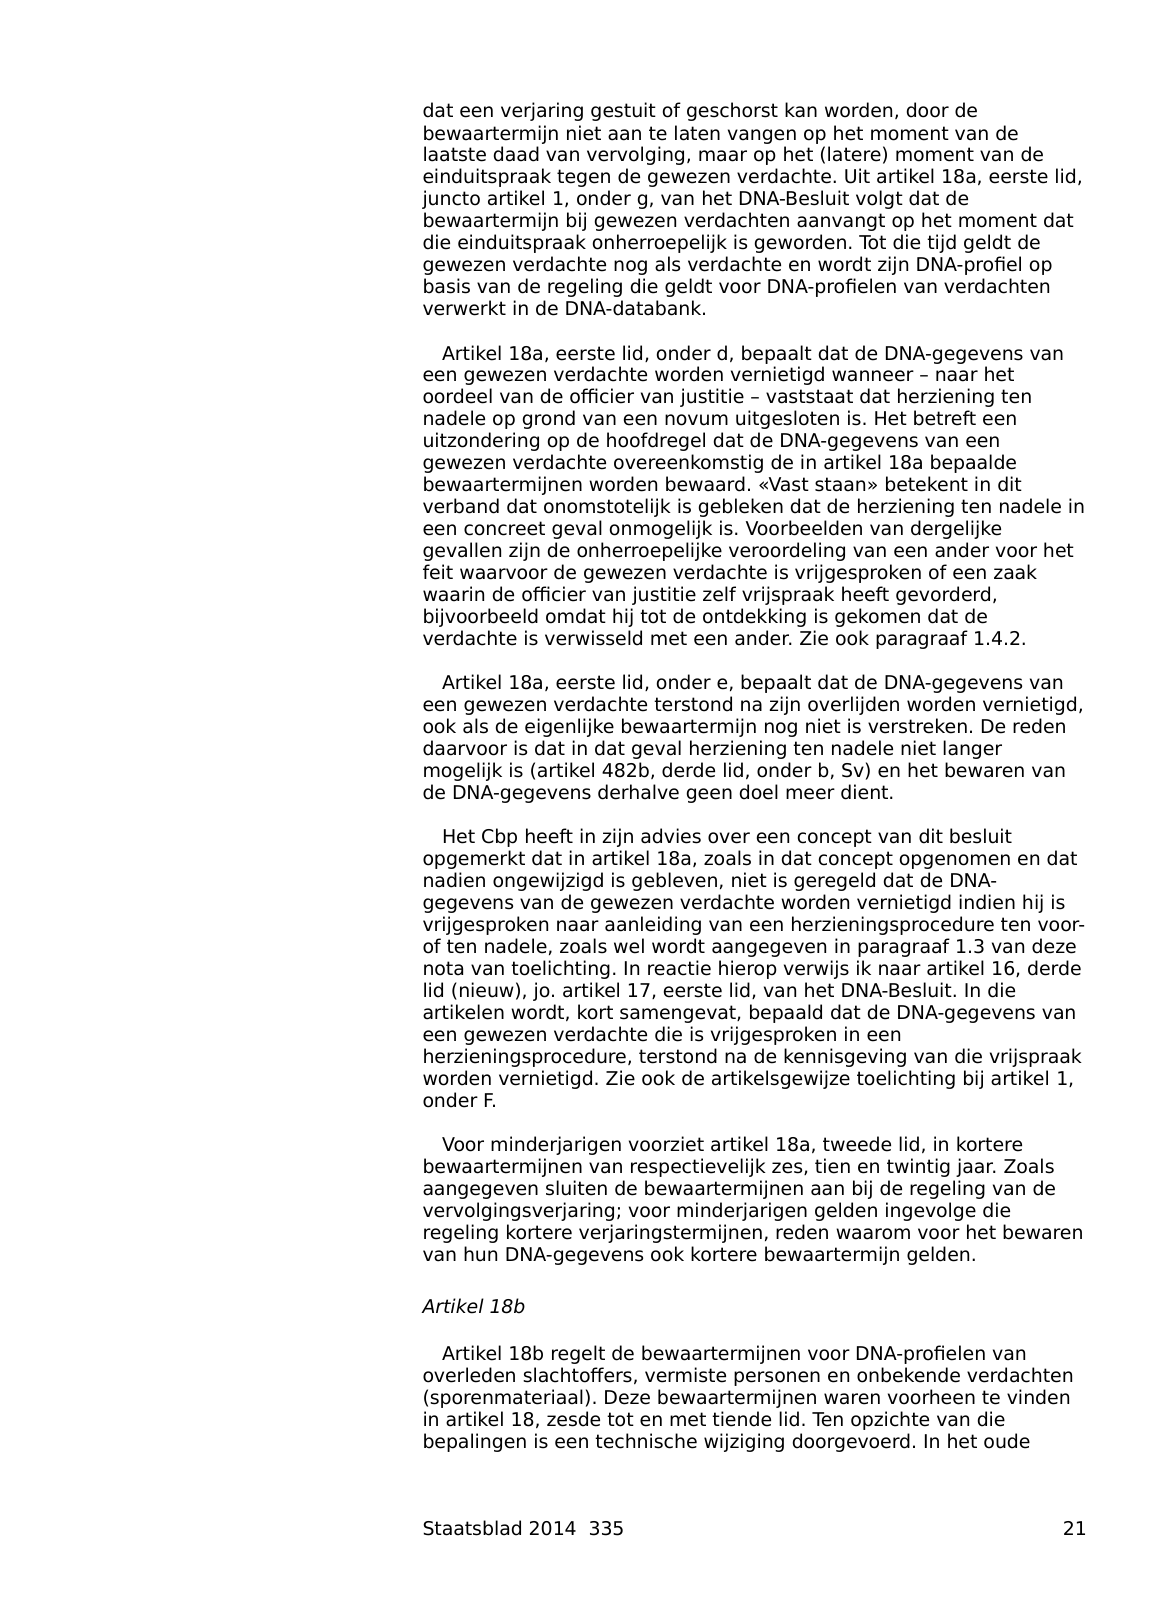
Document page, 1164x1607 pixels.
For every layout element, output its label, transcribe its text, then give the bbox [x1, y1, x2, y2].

subtitle Artikel 18b [422, 1296, 1087, 1318]
text dat een verjaring gestuit of geschorst kan worden, door de bewaartermijn niet aan te laten vangen op het moment van de laatste daad van vervolging, maar op het (latere) moment van de einduitspraak tegen de gewezen verdachte. Uit artikel 18a, eerste lid, juncto artikel 1, onder g, van het DNA-Besluit volgt dat de bewaartermijn bij gewezen verdachten aanvangt op het moment dat die einduitspraak onherroepelijk is geworden. Tot die tijd geldt de gewezen verdachte nog als verdachte en wordt zijn DNA-profiel op basis van de regeling die geldt voor DNA-profielen van verdachten verwerkt in de DNA-databank. [422, 100, 1087, 320]
text Het Cbp heeft in zijn advies over een concept van dit besluit opgemerkt dat in artikel 18a, zoals in dat concept opgenomen en dat nadien ongewijzigd is gebleven, niet is geregeld dat de DNA-gegevens van de gewezen verdachte worden vernietigd indien hij is vrijgesproken naar aanleiding van een herzieningsprocedure ten voor- of ten nadele, zoals wel wordt aangegeven in paragraaf 1.3 van deze nota van toelichting. In reactie hierop verwijs ik naar artikel 16, derde lid (nieuw), jo. artikel 17, eerste lid, van het DNA-Besluit. In die artikelen wordt, kort samengevat, bepaald dat de DNA-gegevens van een gewezen verdachte die is vrijgesproken in een herzieningsprocedure, terstond na de kennisgeving van die vrijspraak worden vernietigd. Zie ook de artikelsgewijze toelichting bij artikel 1, onder F. [422, 826, 1087, 1112]
text Artikel 18b regelt de bewaartermijnen voor DNA-profielen van overleden slachtoffers, vermiste personen en onbekende verdachten (sporenmateriaal). Deze bewaartermijnen waren voorheen te vinden in artikel 18, zesde tot en met tiende lid. Ten opzichte van die bepalingen is een technische wijziging doorgevoerd. In het oude [422, 1343, 1087, 1453]
text Artikel 18a, eerste lid, onder e, bepaalt dat de DNA-gegevens van een gewezen verdachte terstond na zijn overlijden worden vernietigd, ook als de eigenlijke bewaartermijn nog niet is verstreken. De reden daarvoor is dat in dat geval herziening ten nadele niet langer mogelijk is (artikel 482b, derde lid, onder b, Sv) en het bewaren van de DNA-gegevens derhalve geen doel meer dient. [422, 672, 1087, 804]
text Voor minderjarigen voorziet artikel 18a, tweede lid, in kortere bewaartermijnen van respectievelijk zes, tien en twintig jaar. Zoals aangegeven sluiten de bewaartermijnen aan bij de regeling van de vervolgingsverjaring; voor minderjarigen gelden ingevolge die regeling kortere verjaringstermijnen, reden waarom voor het bewaren van hun DNA-gegevens ook kortere bewaartermijn gelden. [422, 1134, 1087, 1266]
text Artikel 18a, eerste lid, onder d, bepaalt dat de DNA-gegevens van een gewezen verdachte worden vernietigd wanneer – naar het oordeel van de officier van justitie – vaststaat dat herziening ten nadele op grond van een novum uitgesloten is. Het betreft een uitzondering op de hoofdregel dat de DNA-gegevens van een gewezen verdachte overeenkomstig de in artikel 18a bepaalde bewaartermijnen worden bewaard. «Vast staan» betekent in dit verband dat onomstotelijk is gebleken dat de herziening ten nadele in een concreet geval onmogelijk is. Voorbeelden van dergelijke gevallen zijn de onherroepelijke veroordeling van een ander voor het feit waarvoor de gewezen verdachte is vrijgesproken of een zaak waarin de officier van justitie zelf vrijspraak heeft gevorderd, bijvoorbeeld omdat hij tot de ontdekking is gekomen dat de verdachte is verwisseld met een ander. Zie ook paragraaf 1.4.2. [422, 342, 1087, 650]
